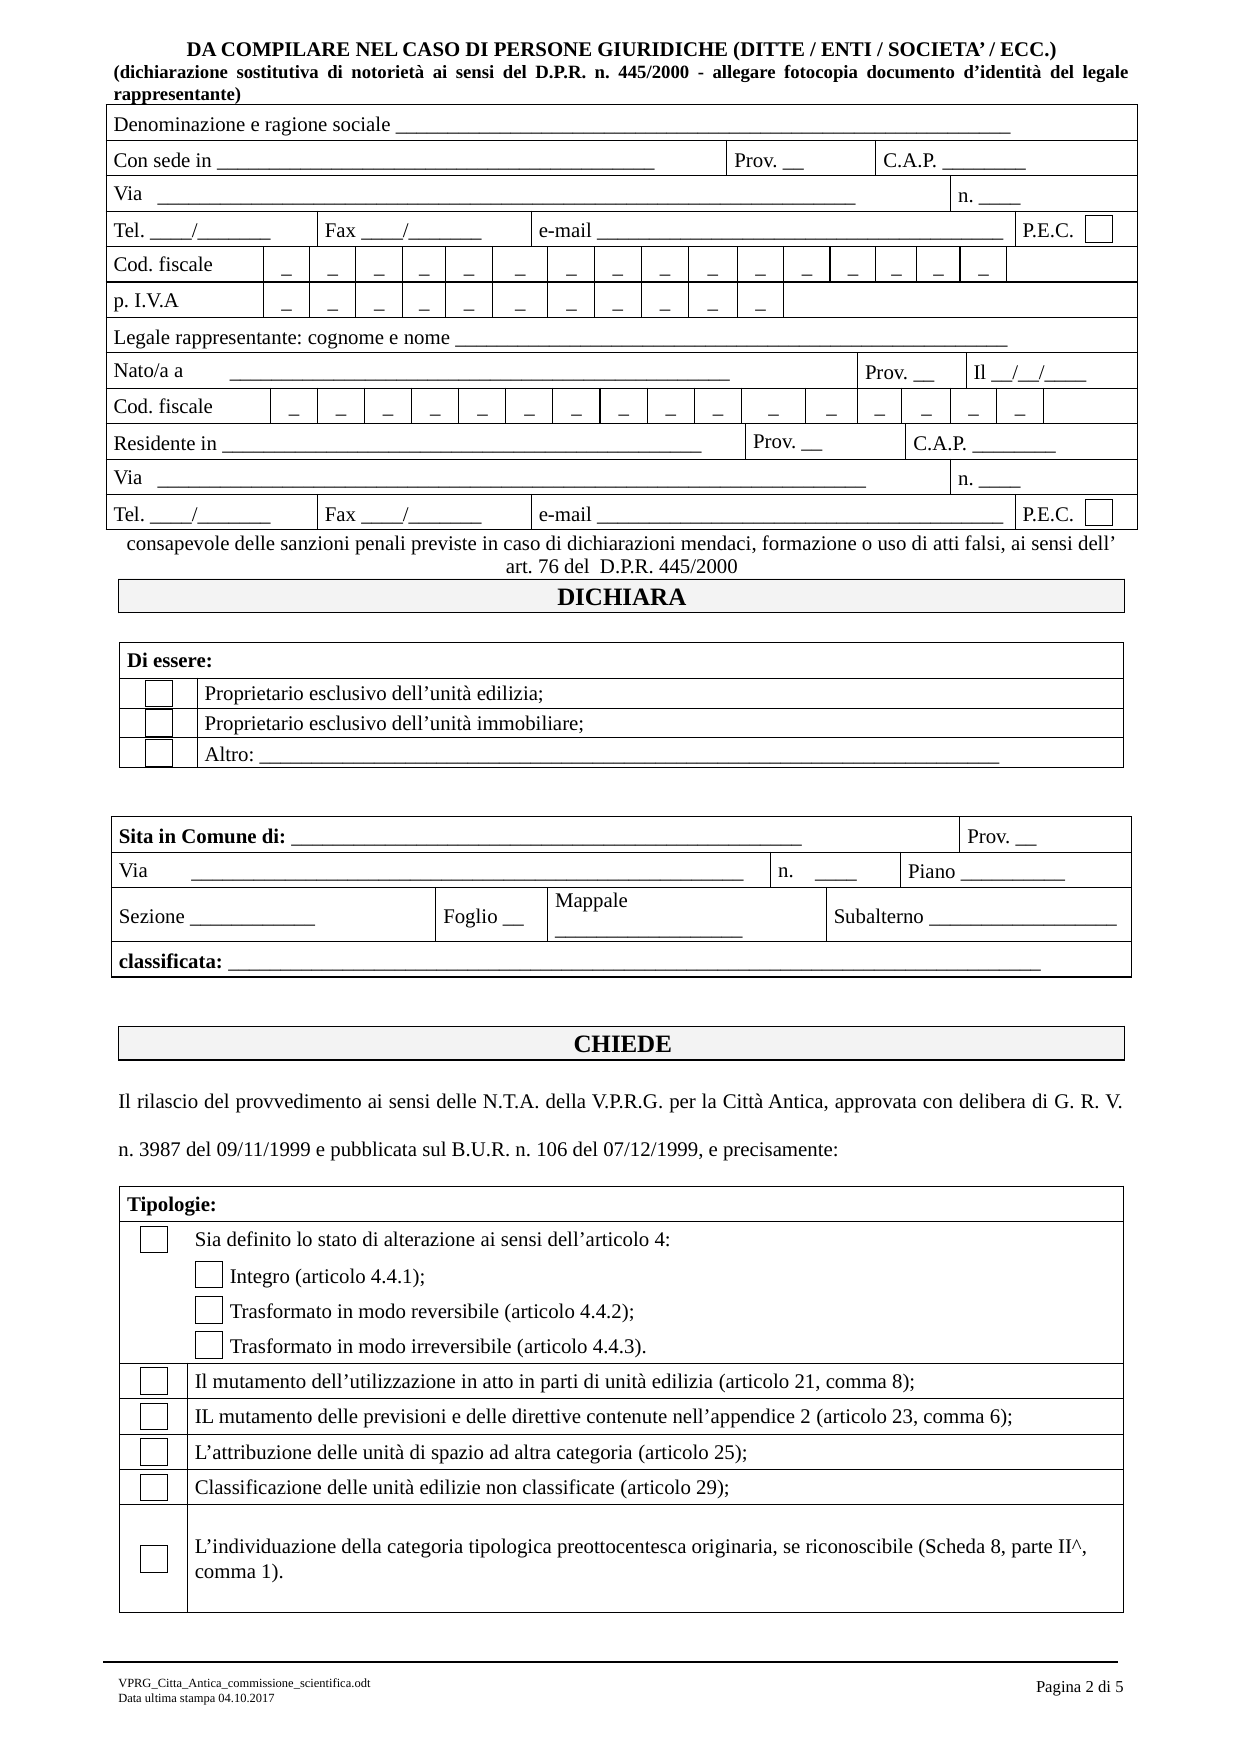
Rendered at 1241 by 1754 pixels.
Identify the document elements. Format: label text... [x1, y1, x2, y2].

table_cell P.E.C. [1016, 495, 1137, 529]
table_cell _ [689, 247, 737, 281]
table_cell _ [858, 389, 901, 423]
table_cell [120, 1292, 187, 1327]
table_cell Prov. __ [858, 353, 966, 388]
table_cell _ [648, 389, 694, 423]
table_cell _ [412, 389, 458, 423]
table_cell _ [595, 247, 641, 281]
table_header DA COMPILARE NEL CASO DI PERSONE GIURIDICHE (DITTE / ENTI / SOCIETA’ / ECC.) (dichiarazione sostitutiva di notorietà ai sensi del D.P.R. n. 445/2000 - allegare fotocopia documento d’identità del legale rappresentante) [106, 37, 1137, 104]
table_cell Mappale __________________ [548, 888, 826, 941]
table_cell _ [642, 247, 688, 281]
table_cell [120, 1435, 187, 1469]
table_cell [146, 710, 172, 736]
table_cell Con sede in __________________________________________ [107, 141, 726, 175]
table_cell n. ____ [951, 176, 1137, 211]
table_cell classificata: ______________________________________________________________________________ [112, 942, 1131, 976]
table_cell _ [356, 247, 402, 281]
table_cell _ [318, 389, 364, 423]
table_cell Via [107, 460, 150, 494]
table_cell [1007, 247, 1137, 281]
table_cell [222, 283, 263, 317]
table_cell _ [806, 389, 857, 423]
table_cell ________________________________________________ [222, 353, 857, 388]
table_cell Piano __________ [901, 853, 1131, 887]
table_cell _ [742, 389, 805, 423]
table_cell Altro: _______________________________________________________________________ [198, 738, 1123, 767]
table_cell Subalterno __________________ [827, 888, 1131, 941]
table_cell Proprietario esclusivo dell’unità edilizia; [198, 679, 1123, 707]
table_cell L’attribuzione delle unità di spazio ad altra categoria (articolo 25); [188, 1435, 1123, 1469]
table_cell Tel. ____/_______ [107, 495, 317, 529]
table_cell Legale rappresentante: cognome e nome _____________________________________________________ [107, 318, 1137, 352]
table_cell _ [689, 283, 737, 317]
table_header Di essere: [120, 643, 1123, 678]
table_cell Il __/__/____ [967, 353, 1137, 388]
table_cell _ [548, 283, 594, 317]
text DICHIARA [119, 580, 1124, 612]
table_cell _ [595, 283, 641, 317]
table_cell Denominazione e ragione sociale ___________________________________________________________ [107, 105, 1137, 140]
table_cell [120, 1364, 187, 1398]
table_cell _ [365, 389, 411, 423]
table_cell [1044, 389, 1137, 423]
table_cell [120, 1327, 187, 1363]
table_cell _ [902, 389, 950, 423]
table_cell Prov. __ [727, 141, 875, 175]
table_cell _ [997, 389, 1043, 423]
table_cell Classificazione delle unità edilizie non classificate (articolo 29); [188, 1470, 1123, 1504]
table_cell _ [459, 389, 505, 423]
subtitle consapevole delle sanzioni penali previste in caso di dichiarazioni mendaci, formazione o uso di atti falsi, ai sensi dell’ art. 76 del D.P.R. 445/2000 [118, 530, 1125, 578]
table_cell [146, 681, 172, 706]
table_cell C.A.P. ________ [876, 141, 1137, 175]
text CHIEDE [119, 1027, 1124, 1059]
table_cell _ [951, 389, 996, 423]
table_cell _ [271, 389, 317, 423]
table_cell Via [107, 176, 150, 211]
table_cell _ [601, 389, 647, 423]
table_cell [120, 1399, 187, 1433]
table_cell [120, 738, 197, 767]
table_cell ___________________________________________________________________ [150, 176, 950, 211]
table_cell Fax ____/_______ [318, 495, 531, 529]
table_cell _ [493, 283, 547, 317]
table_cell Foglio __ [436, 888, 547, 941]
table_cell n. [771, 853, 808, 887]
table_cell Trasformato in modo reversibile (articolo 4.4.2); [187, 1292, 1123, 1327]
table_cell _ [917, 247, 959, 281]
table_cell Tel. ____/_______ [107, 212, 317, 246]
table_cell Cod. fiscale [107, 247, 222, 281]
table_cell L’individuazione della categoria tipologica preottocentesca originaria, se riconoscibile (Scheda 8, parte II^, comma 1). [188, 1505, 1123, 1612]
table_cell Proprietario esclusivo dell’unità immobiliare; [198, 709, 1123, 737]
table_cell IL mutamento delle previsioni e delle direttive contenute nell’appendice 2 (articolo 23, comma 6); [188, 1399, 1123, 1433]
table_cell _ [506, 389, 552, 423]
table_cell _____________________________________________________ [184, 853, 770, 887]
table_cell _ [784, 247, 829, 281]
table_cell Sezione ____________ [112, 888, 435, 941]
table_cell ____________________________________________________________________ [150, 460, 950, 494]
table_cell Fax ____/_______ [318, 212, 531, 246]
table_cell Il mutamento dell’utilizzazione in atto in parti di unità edilizia (articolo 21, comma 8); [188, 1364, 1123, 1398]
table_cell [146, 740, 172, 766]
table_header Tipologie: [120, 1187, 1123, 1221]
table_cell Prov. __ [746, 424, 905, 458]
table_cell _ [403, 283, 445, 317]
table_cell _ [642, 283, 688, 317]
table_cell [784, 283, 1137, 317]
table_cell e-mail _______________________________________ [532, 212, 1015, 246]
table_cell _ [961, 247, 1006, 281]
table_cell _ [264, 283, 309, 317]
table_cell Residente in ______________________________________________ [107, 424, 745, 458]
table_cell [222, 247, 263, 281]
table_cell _ [831, 247, 875, 281]
text Il rilascio del provvedimento ai sensi delle N.T.A. della V.P.R.G. per la Città Antica, approvata con delibera di G. R. V. n. 3987 del 09/11/1999 e pubblicata sul B.U.R. n. 106 del 07/12/1999, e precisamente: [118, 1089, 1125, 1161]
table_cell Nato/a a [107, 353, 222, 388]
table_cell Sia definito lo stato di alterazione ai sensi dell’articolo 4: [187, 1222, 1123, 1256]
table_cell [222, 389, 270, 423]
table_header Prov. __ [960, 817, 1131, 852]
table_cell _ [446, 247, 492, 281]
table_cell _ [446, 283, 492, 317]
table_header Sita in Comune di: _________________________________________________ [112, 817, 959, 852]
table_cell C.A.P. ________ [906, 424, 1137, 458]
table_cell _ [310, 283, 355, 317]
table_cell Integro (articolo 4.4.1); [187, 1256, 1123, 1292]
table_cell [173, 709, 197, 737]
table_cell P.E.C. [1016, 212, 1137, 246]
table_cell n. ____ [951, 460, 1137, 494]
table_cell [120, 1470, 187, 1504]
table_cell [120, 1256, 187, 1292]
table_cell _ [548, 247, 594, 281]
table_cell Trasformato in modo irreversibile (articolo 4.4.3). [187, 1327, 1123, 1363]
table_cell [120, 1505, 187, 1612]
table_cell [120, 1222, 187, 1256]
table_cell _ [493, 247, 547, 281]
table_cell _ [356, 283, 402, 317]
table_cell _ [695, 389, 741, 423]
table_cell e-mail _______________________________________ [532, 495, 1015, 529]
table_cell ____ [808, 853, 900, 887]
table_cell _ [310, 247, 355, 281]
table_cell [120, 709, 145, 737]
table_cell Cod. fiscale [107, 389, 222, 423]
table_cell _ [738, 247, 783, 281]
table_cell Via [112, 853, 184, 887]
table_cell _ [876, 247, 916, 281]
table_cell _ [264, 247, 309, 281]
table_cell p. I.V.A [107, 283, 222, 317]
table_cell [120, 679, 197, 707]
table_cell _ [738, 283, 783, 317]
table_cell _ [553, 389, 599, 423]
table_cell _ [403, 247, 445, 281]
